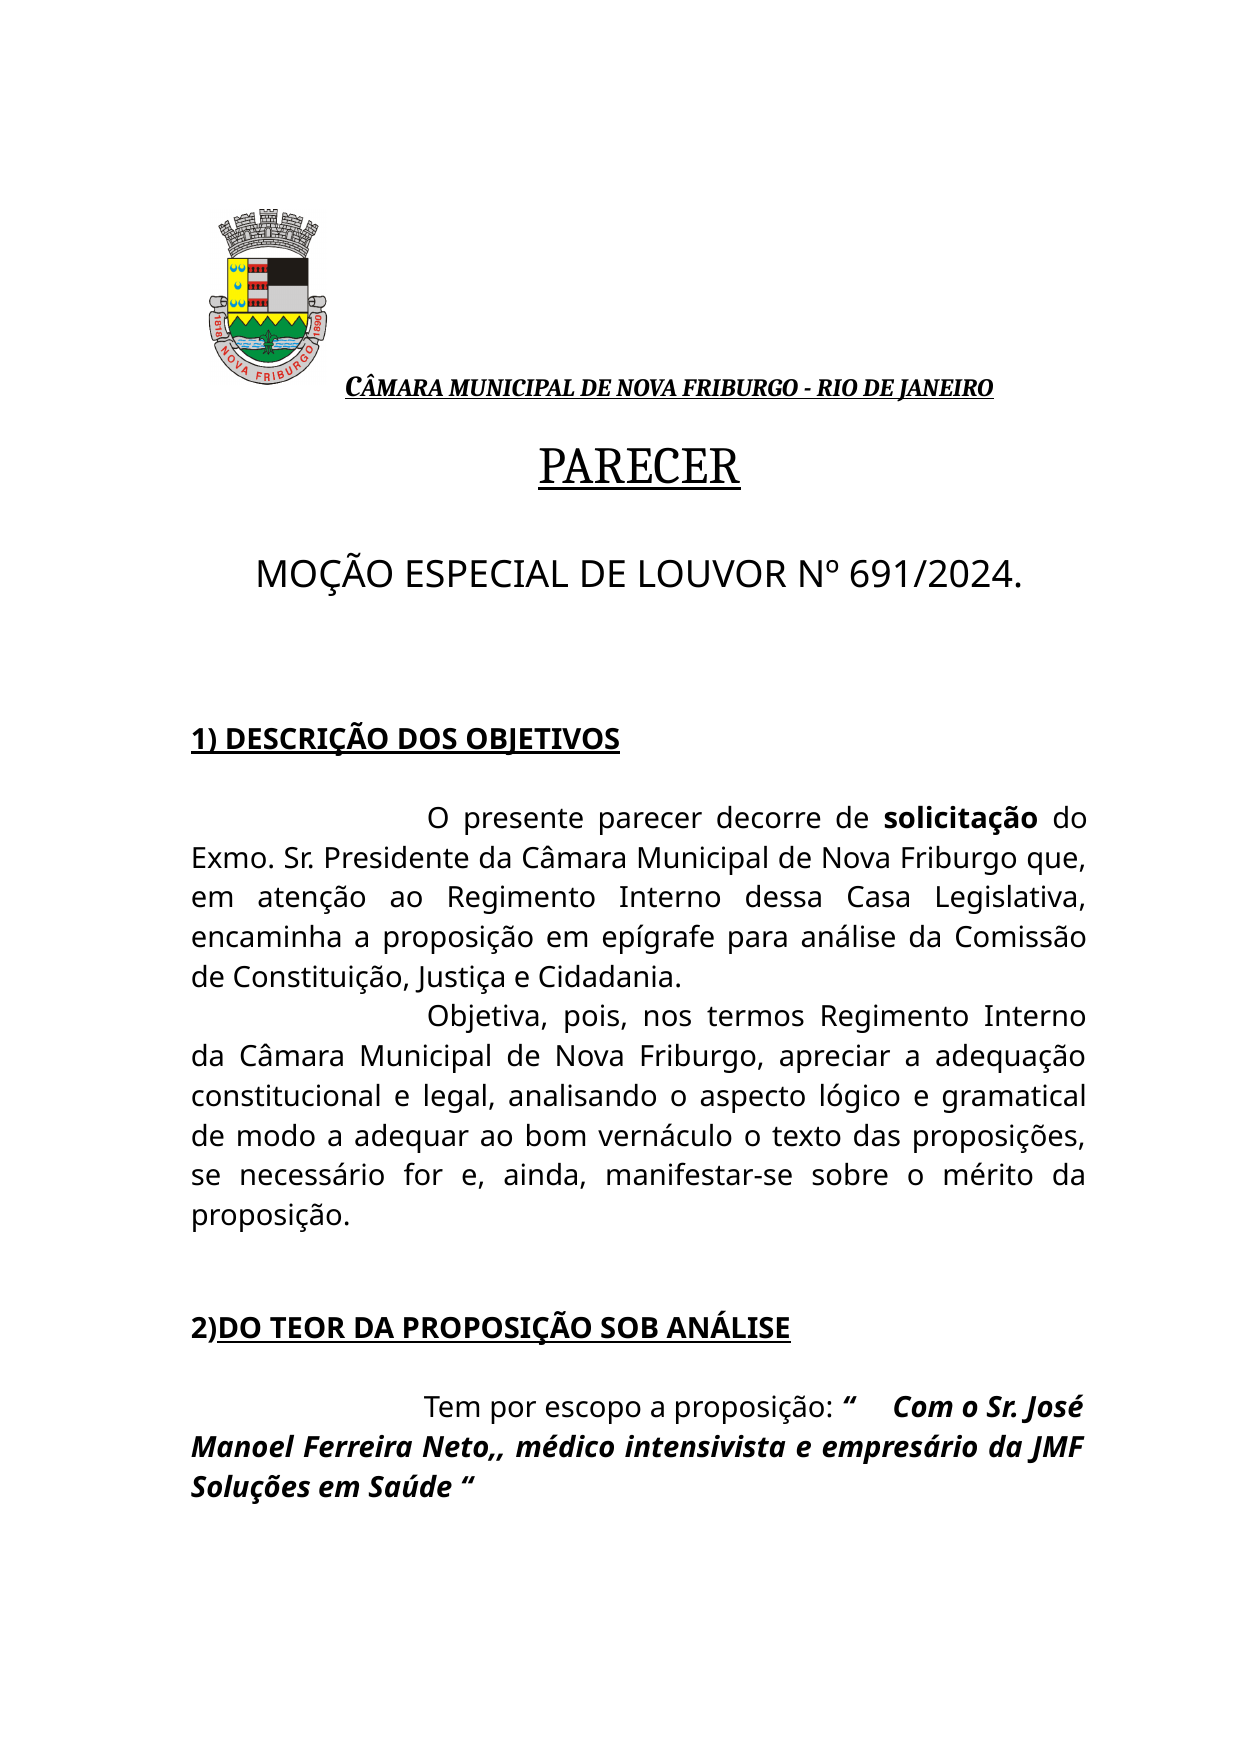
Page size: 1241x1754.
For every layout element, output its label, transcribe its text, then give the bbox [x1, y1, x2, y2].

text CÂMARA MUNICIPAL DE NOVA FRIBURGO - RIO DE JANEIRO [191, 198, 1087, 403]
text Tem por escopo a proposição: “ Com o Sr. José Manoel Ferreira Neto,, médico intensivista e empresário da JMF Soluções em Saúde “ [191, 1386, 1087, 1506]
text O presente parecer decorre de solicitação do Exmo. Sr. Presidente da Câmara Municipal de Nova Friburgo que, em atenção ao Regimento Interno dessa Casa Legislativa, encaminha a proposição em epígrafe para análise da Comissão de Constituição, Justiça e Cidadania. [191, 797, 1087, 996]
text Objetiva, pois, nos termos Regimento Interno da Câmara Municipal de Nova Friburgo, apreciar a adequação constitucional e legal, analisando o aspecto lógico e gramatical de modo a adequar ao bom vernáculo o texto das proposições, se necessário for e, ainda, manifestar-se sobre o mérito da proposição. [191, 996, 1087, 1234]
list DO TEOR DA PROPOSIÇÃO SOB ANÁLISE [191, 1307, 1087, 1347]
text PARECER [191, 437, 1087, 497]
text MOÇÃO ESPECIAL DE LOUVOR Nº 691/2024. [191, 548, 1087, 599]
text 1) DESCRIÇÃO DOS OBJETIVOS [191, 718, 1087, 758]
